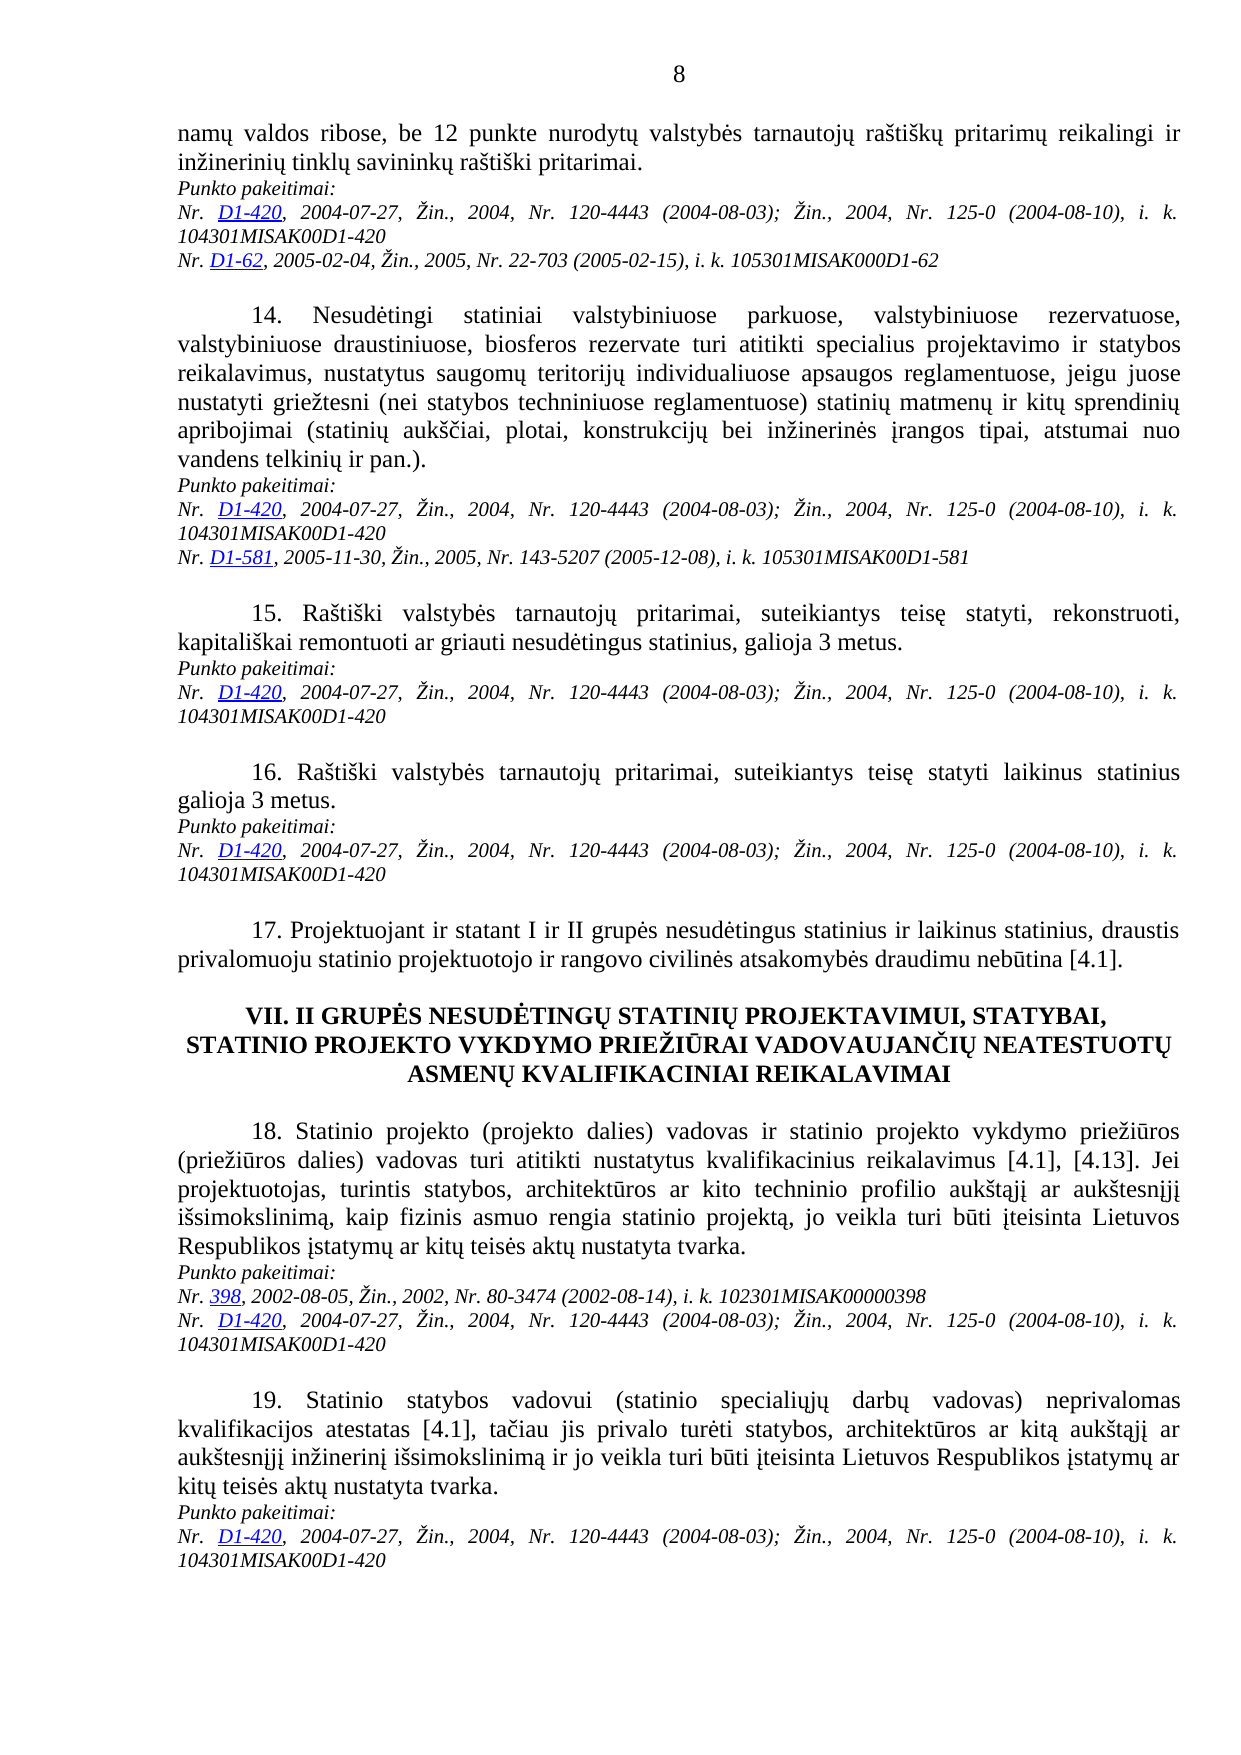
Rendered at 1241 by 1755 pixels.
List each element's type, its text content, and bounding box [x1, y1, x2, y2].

text Punkto pakeitimai: [177, 814, 1181, 838]
text statinio projekto vykdymo priežiūrai vadovaujančių neatestuotų asmenų kvalifikaciniAI reikalavimai [177, 1030, 1181, 1087]
text 16. Raštiški valstybės tarnautojų pritarimai, suteikiantys teisę statyti laikinus statinius galioja 3 metus. [177, 757, 1181, 814]
text Nr. D1-420, 2004-07-27, Žin., 2004, Nr. 120-4443 (2004-08-03); Žin., 2004, Nr. 125-0 (2004-08-10), i. k. 104301MISAK00D1-420 [177, 838, 1181, 886]
text Nr. D1-62, 2005-02-04, Žin., 2005, Nr. 22-703 (2005-02-15), i. k. 105301MISAK000D1-62 [177, 248, 1181, 272]
text Nr. D1-420, 2004-07-27, Žin., 2004, Nr. 120-4443 (2004-08-03); Žin., 2004, Nr. 125-0 (2004-08-10), i. k. 104301MISAK00D1-420 [177, 200, 1181, 248]
text Nr. D1-420, 2004-07-27, Žin., 2004, Nr. 120-4443 (2004-08-03); Žin., 2004, Nr. 125-0 (2004-08-10), i. k. 104301MISAK00D1-420 [177, 497, 1181, 545]
text 18. Statinio projekto (projekto dalies) vadovas ir statinio projekto vykdymo priežiūros (priežiūros dalies) vadovas turi atitikti nustatytus kvalifikacinius reikalavimus [4.1], [4.13]. Jei projektuotojas, turintis statybos, architektūros ar kito techninio profilio aukštąjį ar aukštesnįjį išsimokslinimą, kaip fizinis asmuo rengia statinio projektą, jo veikla turi būti įteisinta Lietuvos Respublikos įstatymų ar kitų teisės aktų nustatyta tvarka. [177, 1116, 1181, 1260]
text Nr. D1-420, 2004-07-27, Žin., 2004, Nr. 120-4443 (2004-08-03); Žin., 2004, Nr. 125-0 (2004-08-10), i. k. 104301MISAK00D1-420 [177, 1524, 1181, 1572]
text Punkto pakeitimai: [177, 1500, 1181, 1524]
text Nr. D1-420, 2004-07-27, Žin., 2004, Nr. 120-4443 (2004-08-03); Žin., 2004, Nr. 125-0 (2004-08-10), i. k. 104301MISAK00D1-420 [177, 680, 1181, 728]
text Punkto pakeitimai: [177, 1260, 1181, 1284]
text Punkto pakeitimai: [177, 473, 1181, 497]
text 19. Statinio statybos vadovui (statinio specialiųjų darbų vadovas) neprivalomas kvalifikacijos atestatas [4.1], tačiau jis privalo turėti statybos, architektūros ar kitą aukštąjį ar aukštesnįjį inžinerinį išsimokslinimą ir jo veikla turi būti įteisinta Lietuvos Respublikos įstatymų ar kitų teisės aktų nustatyta tvarka. [177, 1385, 1181, 1500]
text Nr. D1-581, 2005-11-30, Žin., 2005, Nr. 143-5207 (2005-12-08), i. k. 105301MISAK00D1-581 [177, 545, 1181, 569]
text Nr. D1-420, 2004-07-27, Žin., 2004, Nr. 120-4443 (2004-08-03); Žin., 2004, Nr. 125-0 (2004-08-10), i. k. 104301MISAK00D1-420 [177, 1308, 1181, 1356]
text Nr. 398, 2002-08-05, Žin., 2002, Nr. 80-3474 (2002-08-14), i. k. 102301MISAK00000398 [177, 1284, 1181, 1308]
text Punkto pakeitimai: [177, 656, 1181, 680]
text 15. Raštiški valstybės tarnautojų pritarimai, suteikiantys teisę statyti, rekonstruoti, kapitališkai remontuoti ar griauti nesudėtingus statinius, galioja 3 metus. [177, 598, 1181, 656]
text 14. Nesudėtingi statiniai valstybiniuose parkuose, valstybiniuose rezervatuose, valstybiniuose draustiniuose, biosferos rezervate turi atitikti specialius projektavimo ir statybos reikalavimus, nustatytus saugomų teritorijų individualiuose apsaugos reglamentuose, jeigu juose nustatyti griežtesni (nei statybos techniniuose reglamentuose) statinių matmenų ir kitų sprendinių apribojimai (statinių aukščiai, plotai, konstrukcijų bei inžinerinės įrangos tipai, atstumai nuo vandens telkinių ir pan.). [177, 301, 1181, 473]
text VII. II grupės nesudėtingų statinių projektavimui, statybai, [177, 1001, 1181, 1030]
text Punkto pakeitimai: [177, 176, 1181, 200]
text 17. Projektuojant ir statant I ir II grupės nesudėtingus statinius ir laikinus statinius, draustis privalomuoju statinio projektuotojo ir rangovo civilinės atsakomybės draudimu nebūtina [4.1]. [177, 915, 1181, 972]
text namų valdos ribose, be 12 punkte nurodytų valstybės tarnautojų raštiškų pritarimų reikalingi ir inžinerinių tinklų savininkų raštiški pritarimai. [177, 118, 1181, 176]
